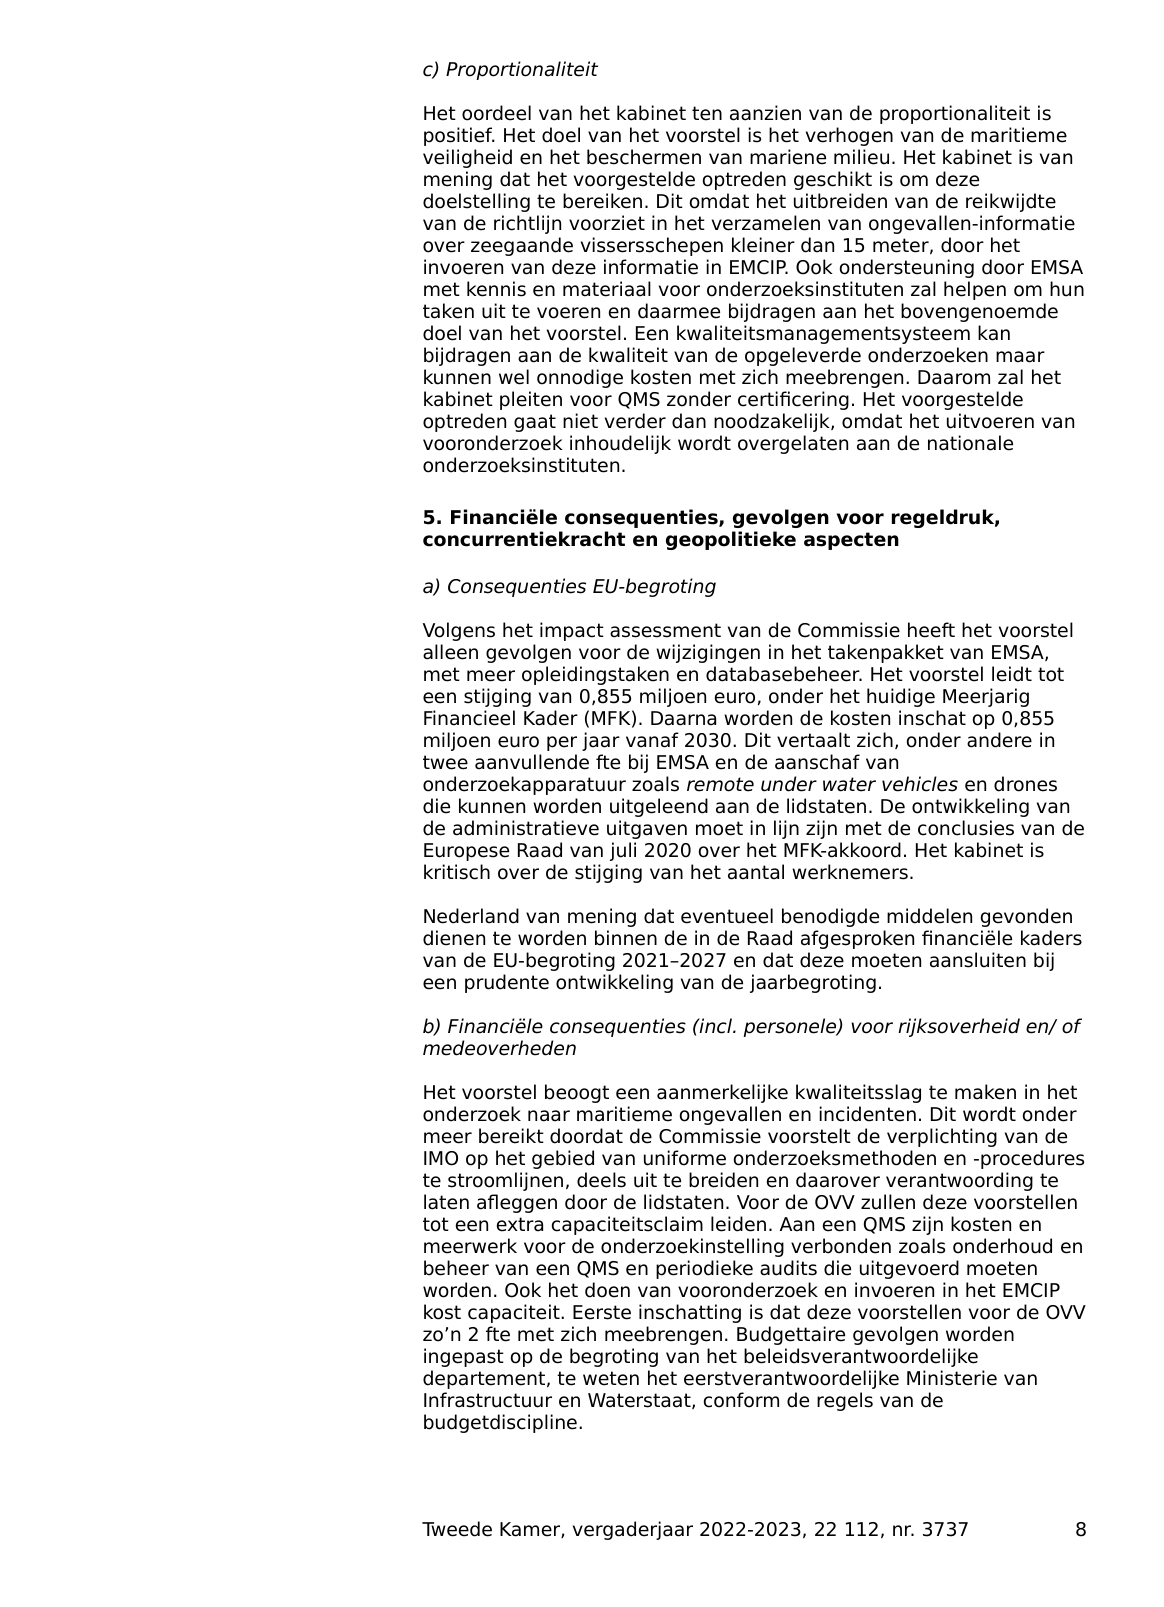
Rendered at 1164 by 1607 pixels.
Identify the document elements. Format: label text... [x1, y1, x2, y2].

text Volgens het impact assessment van de Commissie heeft het voorstel alleen gevolgen voor de wijzigingen in het takenpakket van EMSA, met meer opleidingstaken en databasebeheer. Het voorstel leidt tot een stijging van 0,855 miljoen euro, onder het huidige Meerjarig Financieel Kader (MFK). Daarna worden de kosten inschat op 0,855 miljoen euro per jaar vanaf 2030. Dit vertaalt zich, onder andere in twee aanvullende fte bij EMSA en de aanschaf van onderzoekapparatuur zoals remote under water vehicles en drones die kunnen worden uitgeleend aan de lidstaten. De ontwikkeling van de administratieve uitgaven moet in lijn zijn met de conclusies van de Europese Raad van juli 2020 over het MFK-akkoord. Het kabinet is kritisch over de stijging van het aantal werknemers. [422, 620, 1087, 884]
subtitle a) Consequenties EU-begroting [422, 576, 1087, 598]
text Het oordeel van het kabinet ten aanzien van de proportionaliteit is positief. Het doel van het voorstel is het verhogen van de maritieme veiligheid en het beschermen van mariene milieu. Het kabinet is van mening dat het voorgestelde optreden geschikt is om deze doelstelling te bereiken. Dit omdat het uitbreiden van de reikwijdte van de richtlijn voorziet in het verzamelen van ongevallen-informatie over zeegaande vissersschepen kleiner dan 15 meter, door het invoeren van deze informatie in EMCIP. Ook ondersteuning door EMSA met kennis en materiaal voor onderzoeksinstituten zal helpen om hun taken uit te voeren en daarmee bijdragen aan het bovengenoemde doel van het voorstel. Een kwaliteitsmanagementsysteem kan bijdragen aan de kwaliteit van de opgeleverde onderzoeken maar kunnen wel onnodige kosten met zich meebrengen. Daarom zal het kabinet pleiten voor QMS zonder certificering. Het voorgestelde optreden gaat niet verder dan noodzakelijk, omdat het uitvoeren van vooronderzoek inhoudelijk wordt overgelaten aan de nationale onderzoeksinstituten. [422, 103, 1087, 477]
subtitle c) Proportionaliteit [422, 59, 1087, 81]
subtitle b) Financiële consequenties (incl. personele) voor rijksoverheid en/ of medeoverheden [422, 1016, 1087, 1060]
subtitle 5. Financiële consequenties, gevolgen voor regeldruk, concurrentiekracht en geopolitieke aspecten [422, 507, 1087, 551]
text Nederland van mening dat eventueel benodigde middelen gevonden dienen te worden binnen de in de Raad afgesproken financiële kaders van de EU-begroting 2021–2027 en dat deze moeten aansluiten bij een prudente ontwikkeling van de jaarbegroting. [422, 906, 1087, 994]
text Het voorstel beoogt een aanmerkelijke kwaliteitsslag te maken in het onderzoek naar maritieme ongevallen en incidenten. Dit wordt onder meer bereikt doordat de Commissie voorstelt de verplichting van de IMO op het gebied van uniforme onderzoeksmethoden en -procedures te stroomlijnen, deels uit te breiden en daarover verantwoording te laten afleggen door de lidstaten. Voor de OVV zullen deze voorstellen tot een extra capaciteitsclaim leiden. Aan een QMS zijn kosten en meerwerk voor de onderzoekinstelling verbonden zoals onderhoud en beheer van een QMS en periodieke audits die uitgevoerd moeten worden. Ook het doen van vooronderzoek en invoeren in het EMCIP kost capaciteit. Eerste inschatting is dat deze voorstellen voor de OVV zo’n 2 fte met zich meebrengen. Budgettaire gevolgen worden ingepast op de begroting van het beleidsverantwoordelijke departement, te weten het eerstverantwoordelijke Ministerie van Infrastructuur en Waterstaat, conform de regels van de budgetdiscipline. [422, 1082, 1087, 1434]
